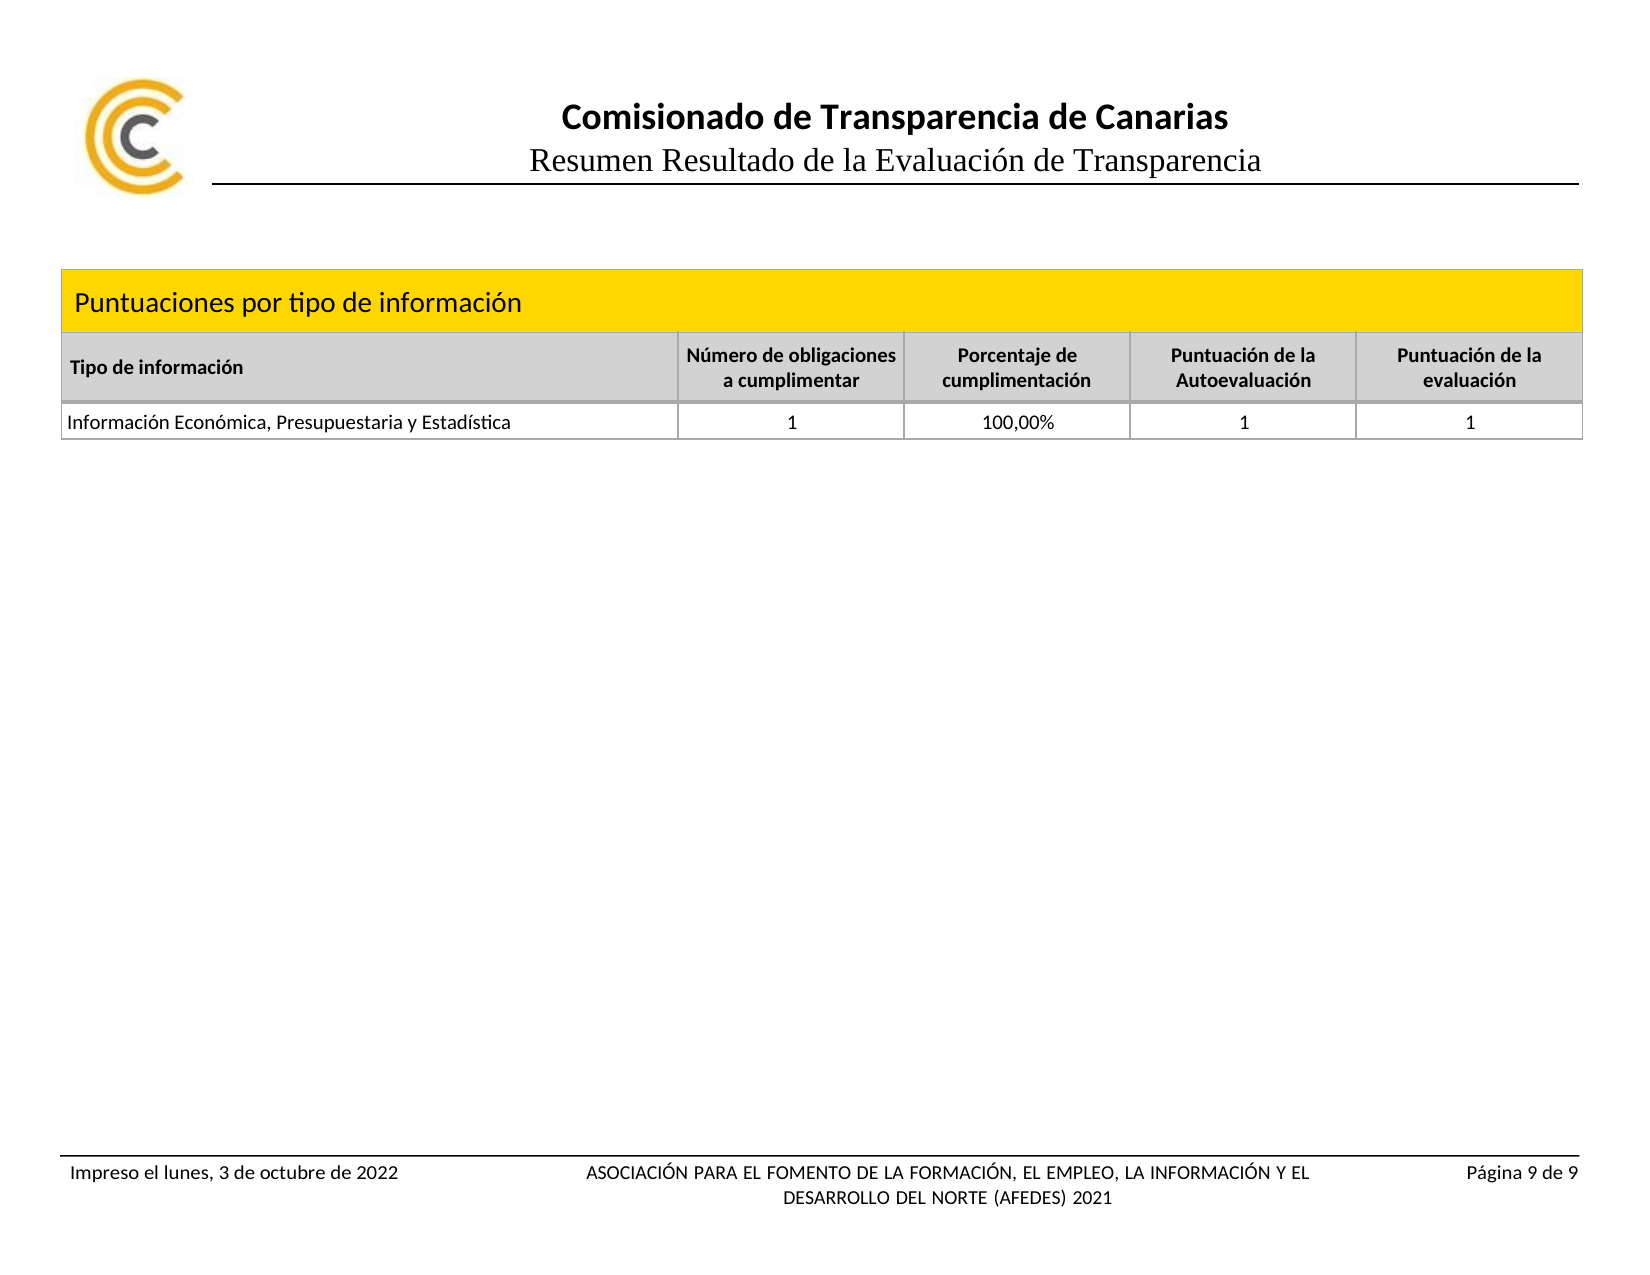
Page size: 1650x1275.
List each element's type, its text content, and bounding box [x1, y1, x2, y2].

table_cell Información Económica, Presupuestaria y Estadística [62, 404, 677, 438]
table_cell Número de obligaciones a cumplimentar [679, 333, 903, 400]
table_cell Porcentaje de cumplimentación [905, 333, 1129, 400]
table_cell 1 [1131, 404, 1355, 438]
table_cell Tipo de información [62, 333, 677, 400]
table_cell 1 [679, 404, 903, 438]
table_cell Puntuación de la evaluación [1357, 333, 1582, 400]
table_cell 100,00% [905, 404, 1129, 438]
table_cell Puntuación de la Autoevaluación [1131, 333, 1355, 400]
table_cell 1 [1357, 404, 1582, 438]
table_header Puntuaciones por tipo de información [62, 270, 1582, 331]
